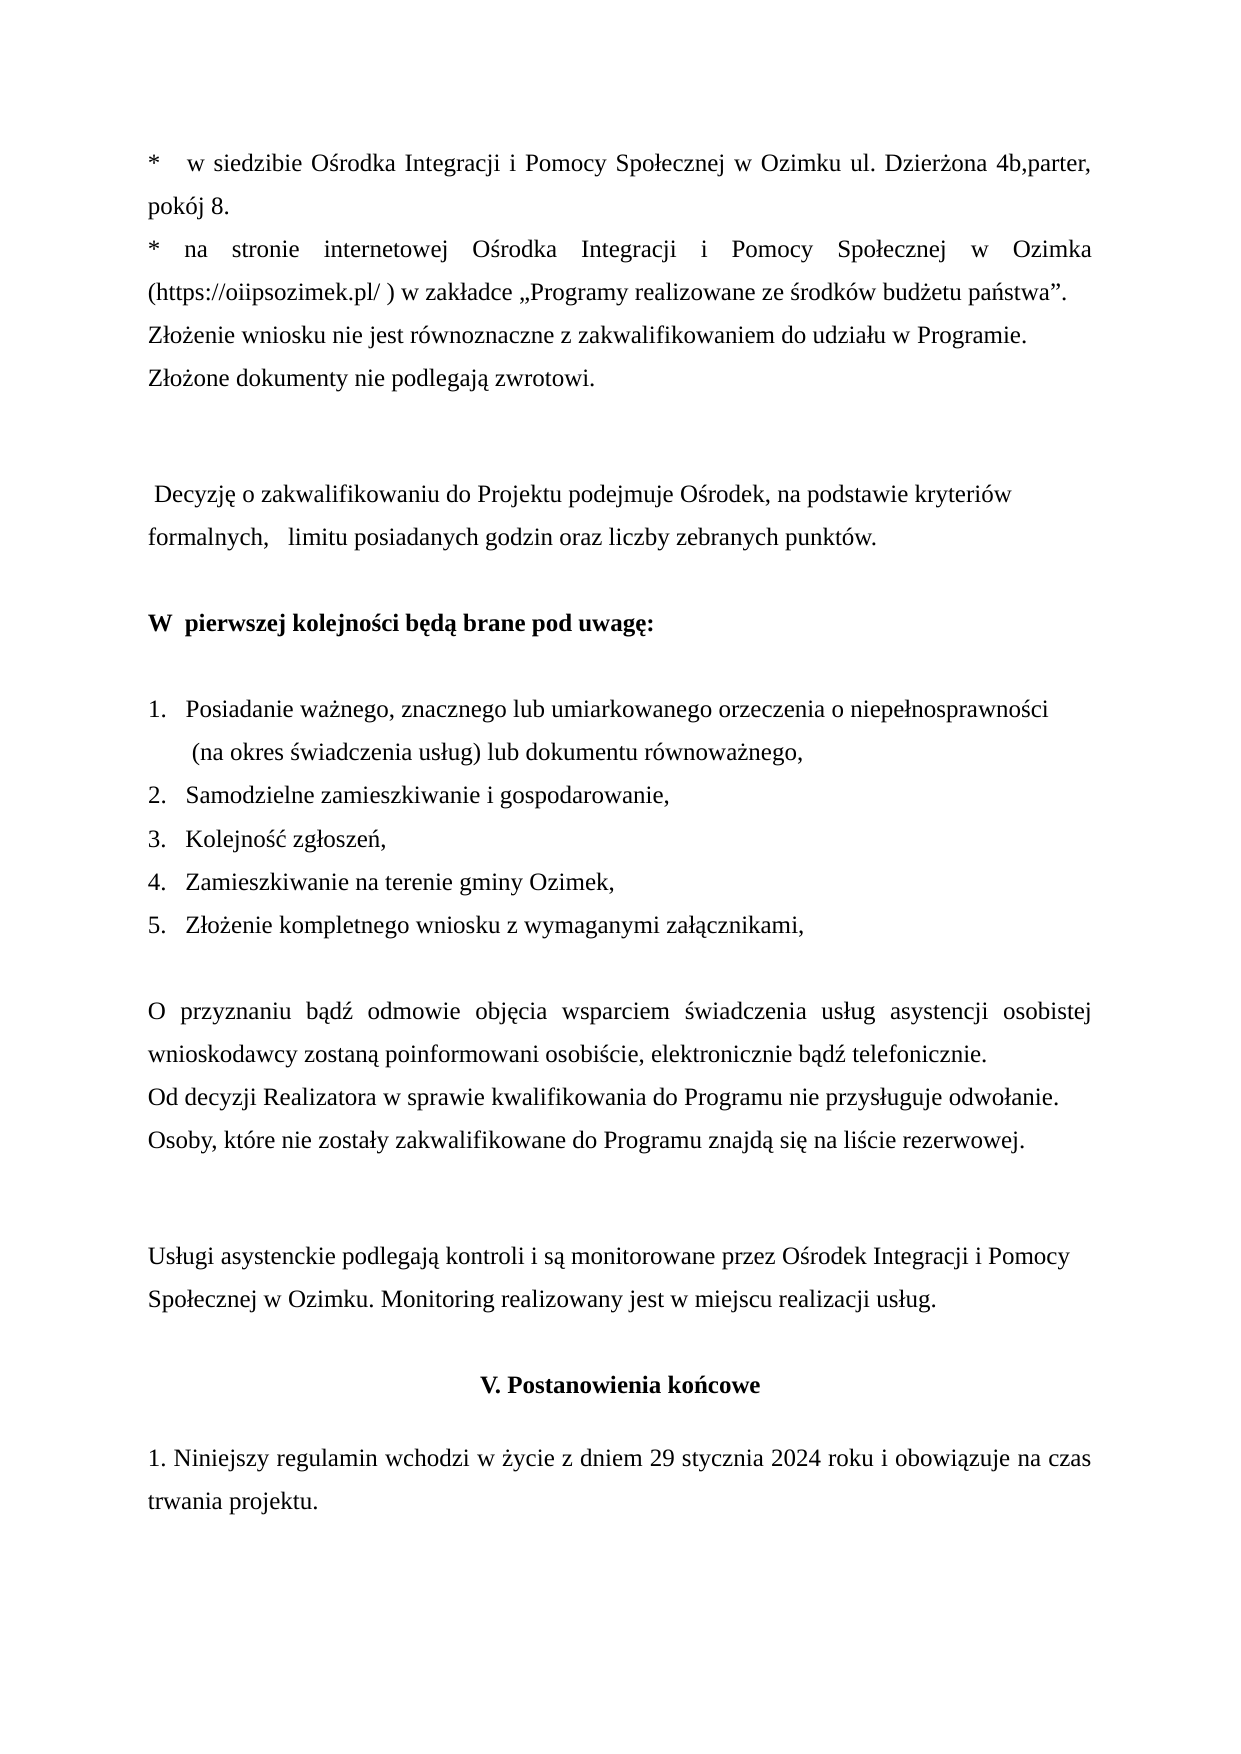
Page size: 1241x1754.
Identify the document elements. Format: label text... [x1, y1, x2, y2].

text W pierwszej kolejności będą brane pod uwagę: [148, 608, 1093, 637]
text Osoby, które nie zostały zakwalifikowane do Programu znajdą się na liście rezerwowej. [148, 1126, 1093, 1154]
text 3. Kolejność zgłoszeń, [148, 824, 1093, 852]
text 4. Zamieszkiwanie na terenie gminy Ozimek, [148, 867, 1093, 896]
text * na stronie internetowej Ośrodka Integracji i Pomocy Społecznej w Ozimka (https://oiipsozimek.pl/ ) w zakładce „Programy realizowane ze środków budżetu państwa”. [148, 234, 1093, 306]
text * w siedzibie Ośrodka Integracji i Pomocy Społecznej w Ozimku ul. Dzierżona 4b,parter, pokój 8. [148, 148, 1093, 219]
text (na okres świadczenia usług) lub dokumentu równoważnego, [142, 737, 1093, 766]
text 5. Złożenie kompletnego wniosku z wymaganymi załącznikami, [148, 910, 1093, 939]
text 2. Samodzielne zamieszkiwanie i gospodarowanie, [142, 781, 1093, 809]
text Decyzję o zakwalifikowaniu do Projektu podejmuje Ośrodek, na podstawie kryteriów formalnych, limitu posiadanych godzin oraz liczby zebranych punktów. [148, 479, 1093, 551]
text 1. Niniejszy regulamin wchodzi w życie z dniem 29 stycznia 2024 roku i obowiązuje na czas trwania projektu. [148, 1443, 1093, 1514]
text Od decyzji Realizatora w sprawie kwalifikowania do Programu nie przysługuje odwołanie. [148, 1082, 1093, 1111]
text Złożone dokumenty nie podlegają zwrotowi. [148, 363, 1093, 392]
text V. Postanowienia końcowe [148, 1370, 1093, 1399]
text 1. Posiadanie ważnego, znacznego lub umiarkowanego orzeczenia o niepełnosprawności [142, 694, 1093, 723]
text Usługi asystenckie podlegają kontroli i są monitorowane przez Ośrodek Integracji i Pomocy Społecznej w Ozimku. Monitoring realizowany jest w miejscu realizacji usług. [148, 1241, 1093, 1313]
text Złożenie wniosku nie jest równoznaczne z zakwalifikowaniem do udziału w Programie. [148, 320, 1093, 349]
text O przyznaniu bądź odmowie objęcia wsparciem świadczenia usług asystencji osobistej wnioskodawcy zostaną poinformowani osobiście, elektronicznie bądź telefonicznie. [148, 996, 1093, 1068]
